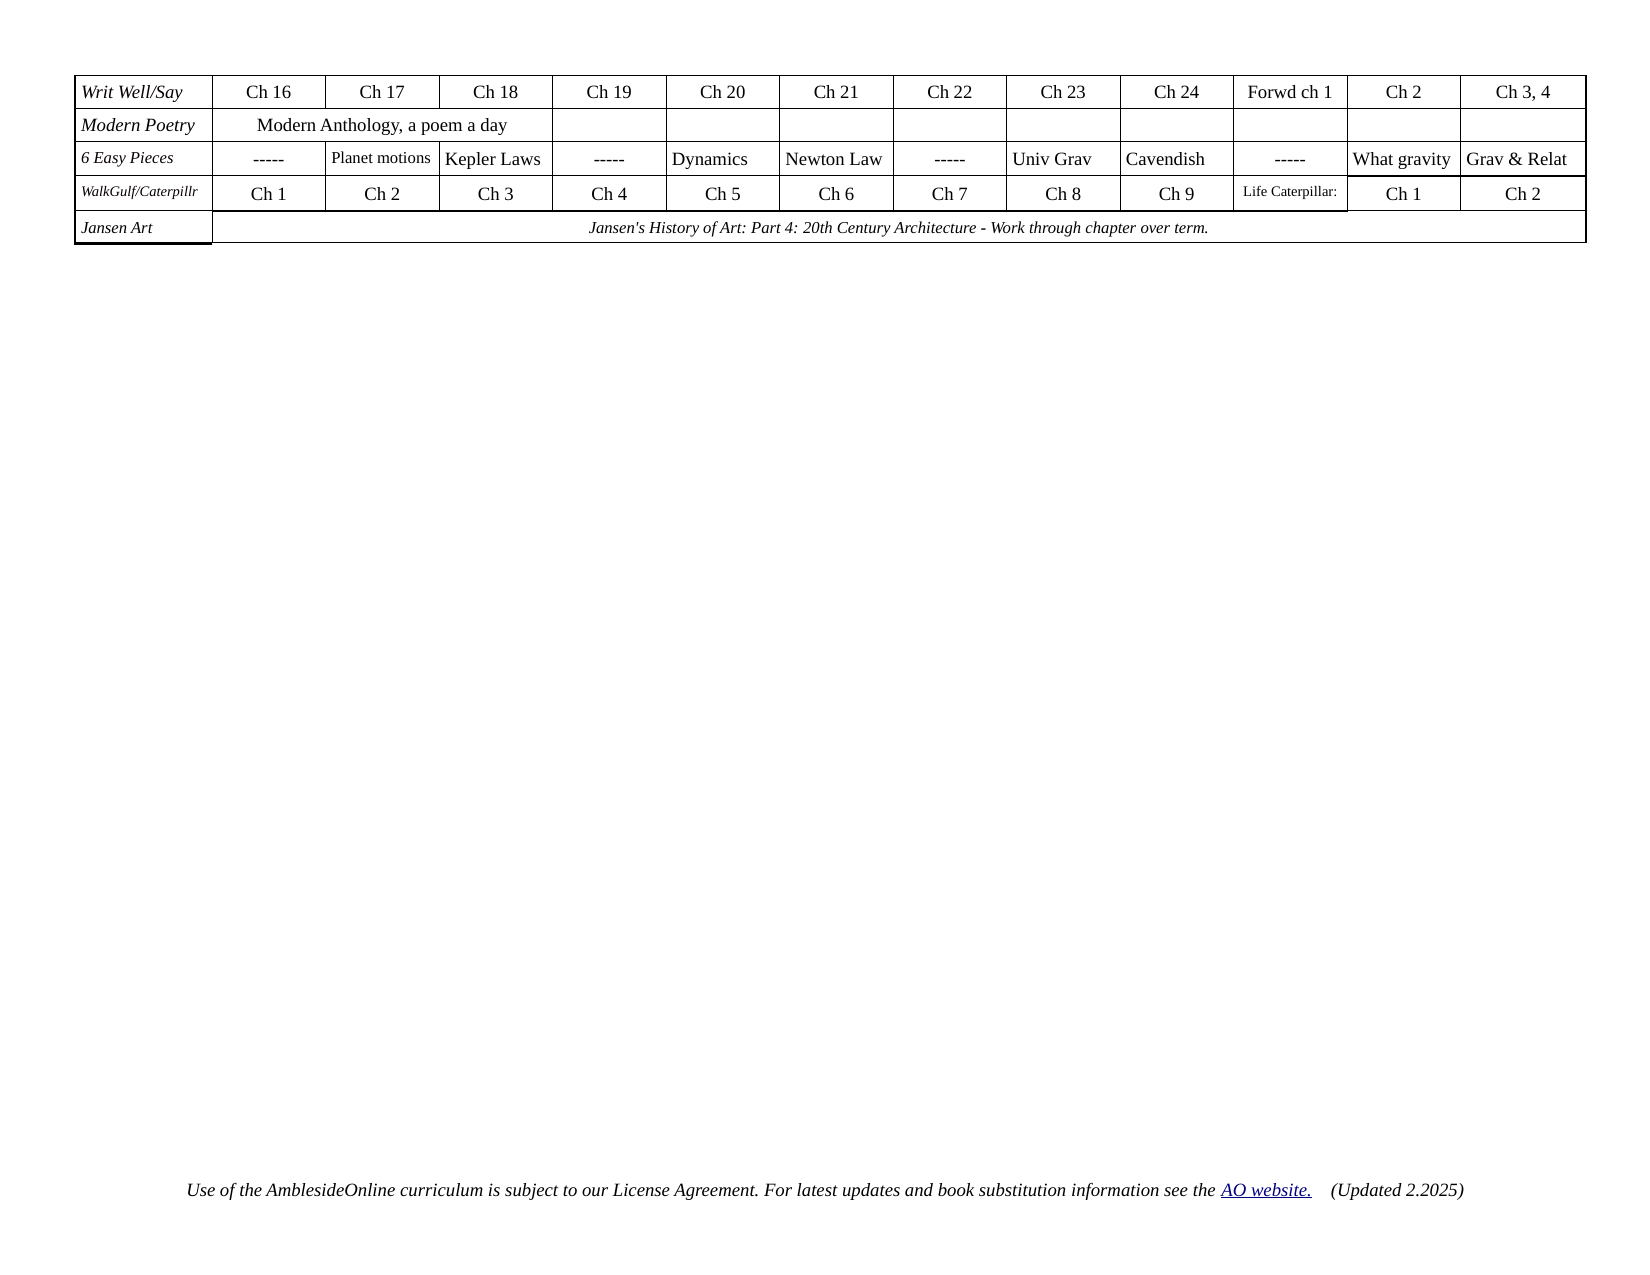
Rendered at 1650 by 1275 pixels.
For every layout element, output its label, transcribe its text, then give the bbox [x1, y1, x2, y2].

table_cell Ch 1 [213, 176, 325, 210]
table_cell ----- [1234, 142, 1347, 175]
table_cell Ch 8 [1007, 176, 1120, 210]
table_cell Modern Anthology, a poem a day [213, 109, 552, 141]
table_cell Ch 24 [1121, 76, 1233, 108]
table_cell Ch 4 [553, 176, 666, 210]
table_cell ----- [553, 142, 666, 175]
table_cell ----- [213, 142, 325, 175]
table_cell [553, 109, 666, 141]
table_cell [1348, 109, 1460, 141]
table_cell Grav & Relat [1461, 142, 1585, 175]
table_cell Ch 5 [667, 176, 779, 210]
table_cell ----- [894, 142, 1006, 175]
table_cell Ch 2 [1461, 177, 1585, 210]
table_cell [780, 109, 893, 141]
table_cell Ch 7 [894, 176, 1006, 210]
table_cell Ch 3 [440, 176, 552, 210]
table_cell Forwd ch 1 [1234, 76, 1347, 108]
table_cell Ch 2 [326, 176, 439, 210]
table_cell Newton Law [780, 142, 893, 175]
table_cell [1234, 109, 1347, 141]
table_cell Ch 9 [1121, 176, 1233, 210]
table_cell Life Caterpillar: [1234, 176, 1347, 210]
table_cell [894, 109, 1006, 141]
table_cell Modern Poetry [76, 109, 212, 141]
table_cell Kepler Laws [440, 142, 552, 175]
table_cell Ch 1 [1348, 177, 1460, 210]
table_cell What gravity [1348, 142, 1460, 175]
table_cell Cavendish [1121, 142, 1233, 175]
table_cell [1007, 109, 1120, 141]
table_cell Planet motions [326, 142, 439, 175]
table_cell Writ Well/Say [76, 76, 212, 108]
table_cell Ch 3, 4 [1461, 76, 1585, 108]
table_cell WalkGulf/Caterpillr [76, 176, 212, 210]
table_cell [1121, 109, 1233, 141]
table_cell Jansen Art [76, 211, 212, 242]
table_cell Ch 21 [780, 76, 893, 108]
table_cell Ch 2 [1348, 76, 1460, 108]
table_cell Ch 18 [440, 76, 552, 108]
table_cell Ch 20 [667, 76, 779, 108]
table_cell Ch 23 [1007, 76, 1120, 108]
table_cell [1461, 109, 1585, 141]
table_cell Jansen's History of Art: Part 4: 20th Century Architecture - Work through chapter over term. [213, 211, 1585, 242]
table_cell Ch 19 [553, 76, 666, 108]
table_cell Univ Grav [1007, 142, 1120, 175]
table_cell Ch 17 [326, 76, 439, 108]
table_cell Dynamics [667, 142, 779, 175]
table_cell Ch 22 [894, 76, 1006, 108]
table_cell Ch 6 [780, 176, 893, 210]
table_cell Ch 16 [213, 76, 325, 108]
table_cell [667, 109, 779, 141]
table_cell 6 Easy Pieces [76, 142, 212, 175]
